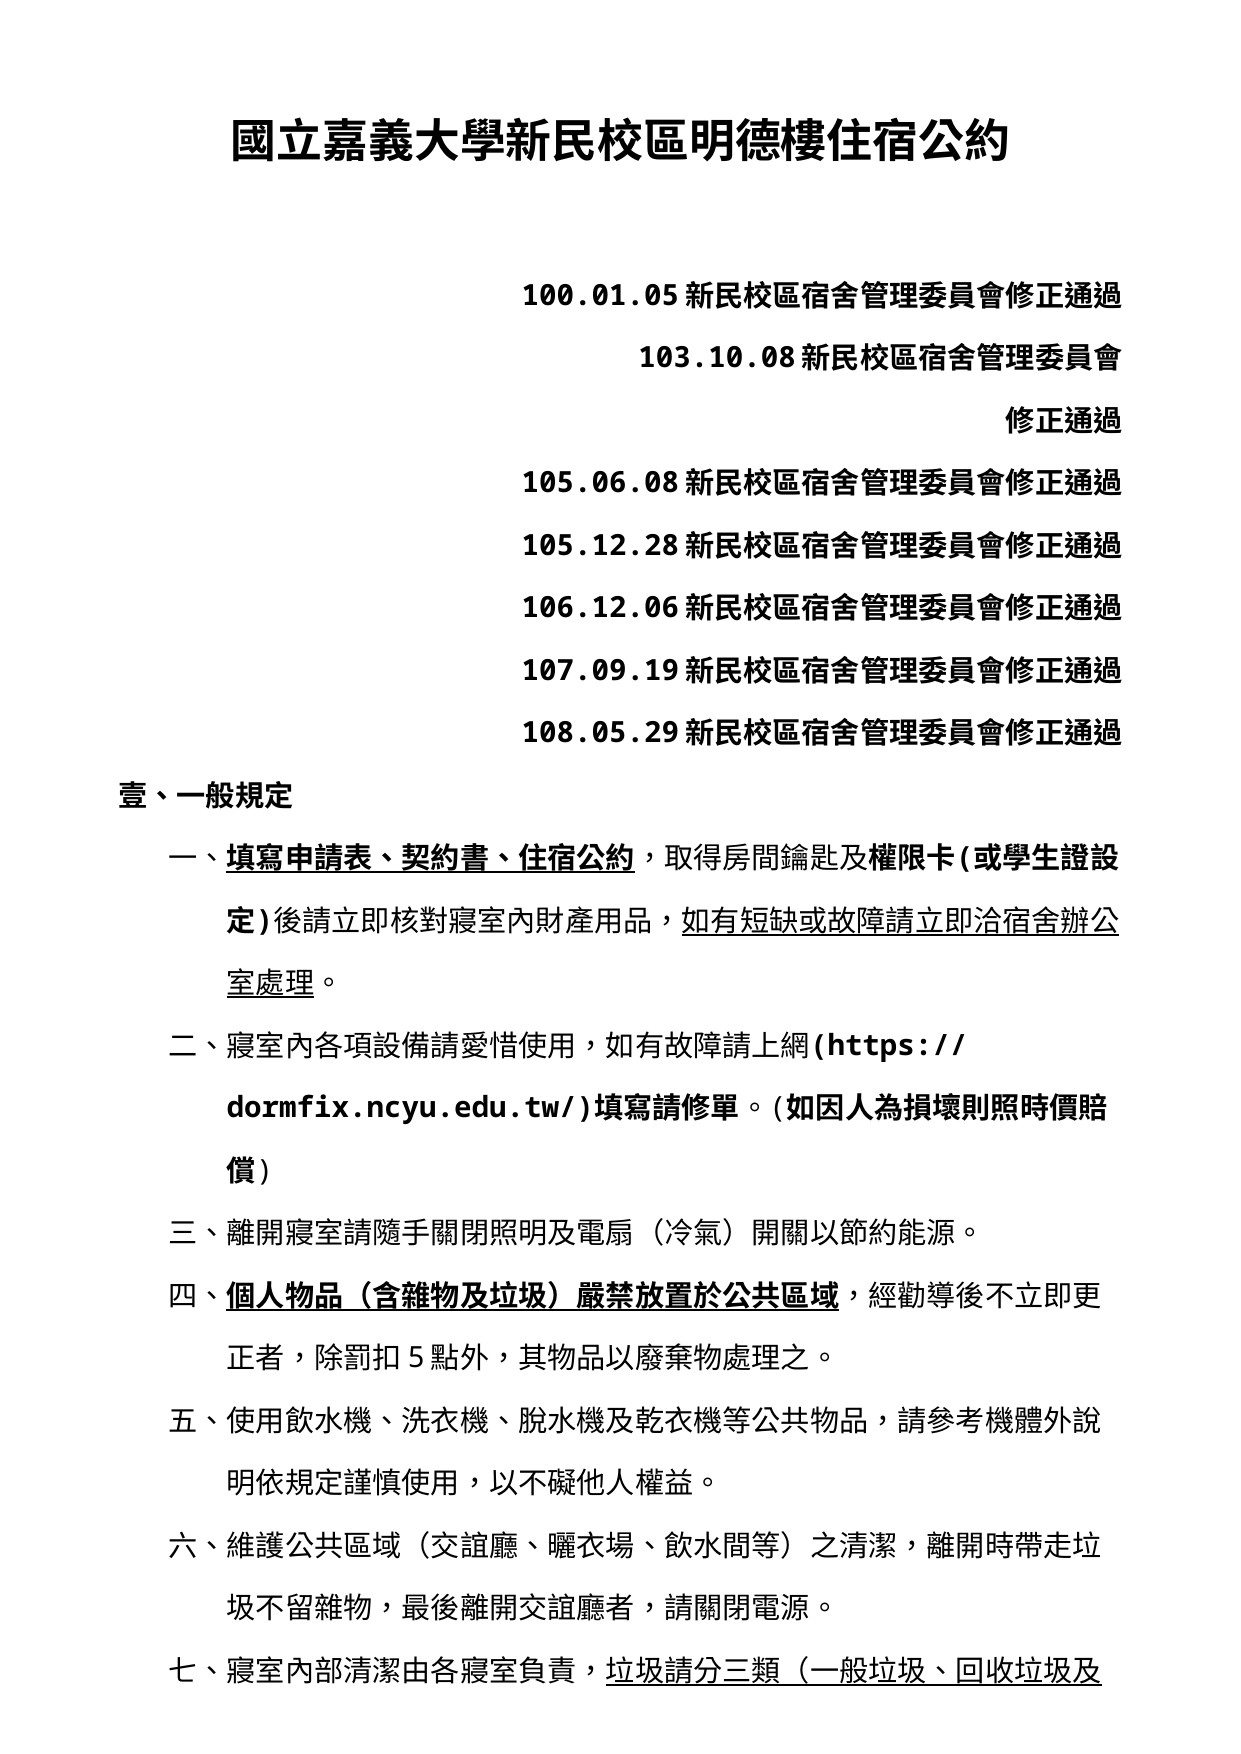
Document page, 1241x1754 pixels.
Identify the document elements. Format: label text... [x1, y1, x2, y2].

text 二、寢室內各項設備請愛惜使用，如有故障請上網(https://dormfix.ncyu.edu.tw/)填寫請修單。(如因人為損壞則照時價賠償) [168, 1002, 1122, 1189]
text 108.05.29新民校區宿舍管理委員會修正通過 [118, 689, 1122, 752]
text 國立嘉義大學新民校區明德樓住宿公約 [118, 64, 1122, 189]
text 六、維護公共區域（交誼廳、曬衣場、飲水間等）之清潔，離開時帶走垃圾不留雜物，最後離開交誼廳者，請關閉電源。 [168, 1502, 1122, 1627]
text 105.12.28新民校區宿舍管理委員會修正通過 [118, 502, 1122, 564]
text 壹、一般規定 [118, 752, 1122, 814]
text 107.09.19新民校區宿舍管理委員會修正通過 [118, 627, 1122, 689]
text 三、離開寢室請隨手關閉照明及電扇（冷氣）開關以節約能源。 [168, 1189, 1122, 1252]
text 106.12.06新民校區宿舍管理委員會修正通過 [118, 564, 1122, 627]
text 七、寢室內部清潔由各寢室負責，垃圾請分三類（一般垃圾、回收垃圾及 [168, 1627, 1122, 1689]
text 四、個人物品（含雜物及垃圾）嚴禁放置於公共區域，經勸導後不立即更正者，除罰扣5點外，其物品以廢棄物處理之。 [168, 1252, 1122, 1377]
text 一、填寫申請表、契約書、住宿公約，取得房間鑰匙及權限卡(或學生證設定)後請立即核對寢室內財產用品，如有短缺或故障請立即洽宿舍辦公室處理。 [168, 814, 1122, 1002]
text 103.10.08新民校區宿舍管理委員會修正通過 [118, 314, 1122, 439]
text 100.01.05新民校區宿舍管理委員會修正通過 [118, 252, 1122, 314]
text 105.06.08新民校區宿舍管理委員會修正通過 [118, 439, 1122, 502]
text 五、使用飲水機、洗衣機、脫水機及乾衣機等公共物品，請參考機體外說明依規定謹慎使用，以不礙他人權益。 [168, 1377, 1122, 1502]
